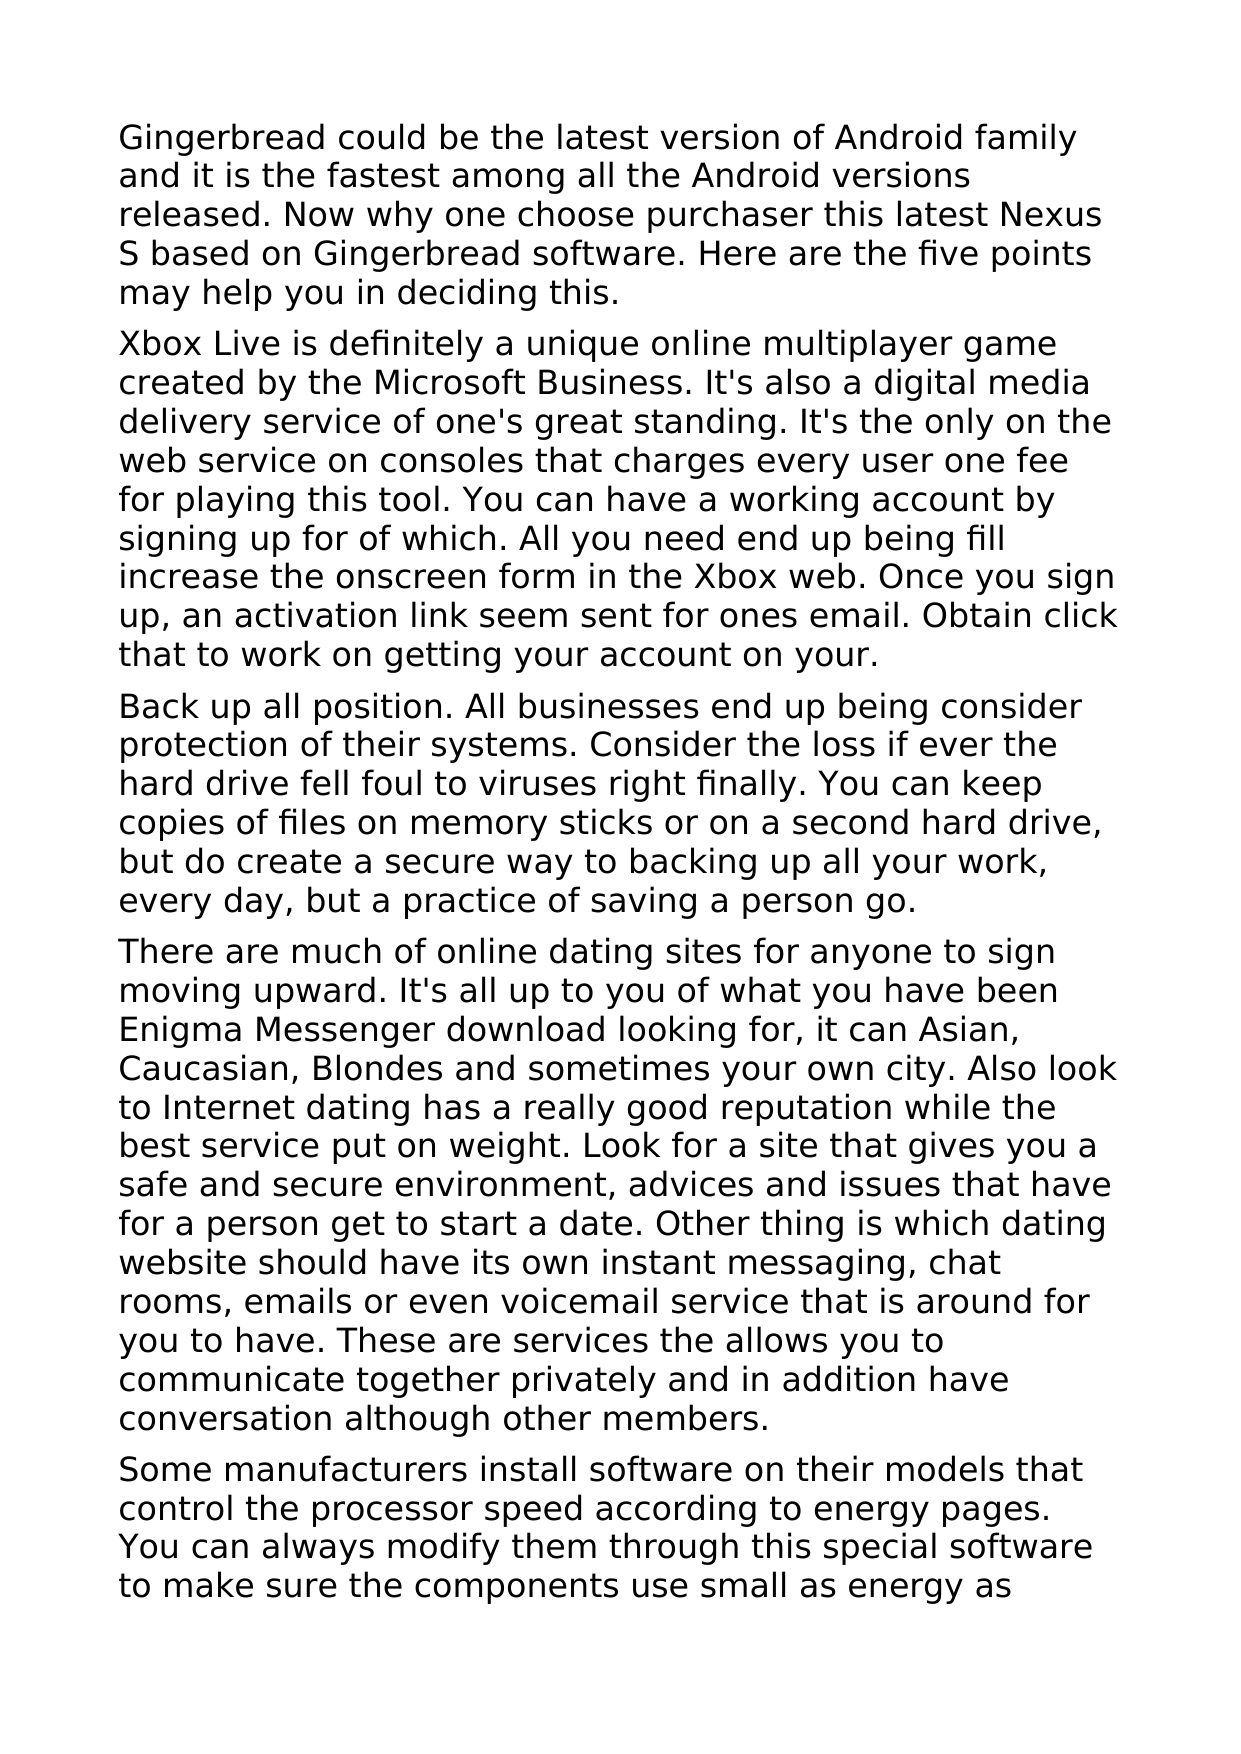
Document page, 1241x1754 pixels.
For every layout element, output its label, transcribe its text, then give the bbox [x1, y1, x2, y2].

text Some manufacturers install software on their models that control the processor speed according to energy pages. You can always modify them through this special software to make sure the components use small as energy as [118, 1450, 1122, 1606]
text There are much of online dating sites for anyone to sign moving upward. It's all up to you of what you have been Enigma Messenger download looking for, it can Asian, Caucasian, Blondes and sometimes your own city. Also look to Internet dating has a really good reputation while the best service put on weight. Look for a site that gives you a safe and secure environment, advices and issues that have for a person get to start a date. Other thing is which dating website should have its own instant messaging, chat rooms, emails or even voicemail service that is around for you to have. These are services the allows you to communicate together privately and in addition have conversation although other members. [118, 933, 1122, 1438]
text Gingerbread could be the latest version of Android family and it is the fastest among all the Android versions released. Now why one choose purchaser this latest Nexus S based on Gingerbread software. Here are the five points may help you in deciding this. [118, 118, 1122, 312]
text Xbox Live is definitely a unique online multiplayer game created by the Microsoft Business. It's also a digital media delivery service of one's great standing. It's the only on the web service on consoles that charges every user one fee for playing this tool. You can have a working account by signing up for of which. All you need end up being fill increase the onscreen form in the Xbox web. Once you sign up, an activation link seem sent for ones email. Obtain click that to work on getting your account on your. [118, 325, 1122, 674]
text Back up all position. All businesses end up being consider protection of their systems. Consider the loss if ever the hard drive fell foul to viruses right finally. You can keep copies of files on memory sticks or on a second hard drive, but do create a secure way to backing up all your work, every day, but a practice of saving a person go. [118, 687, 1122, 920]
